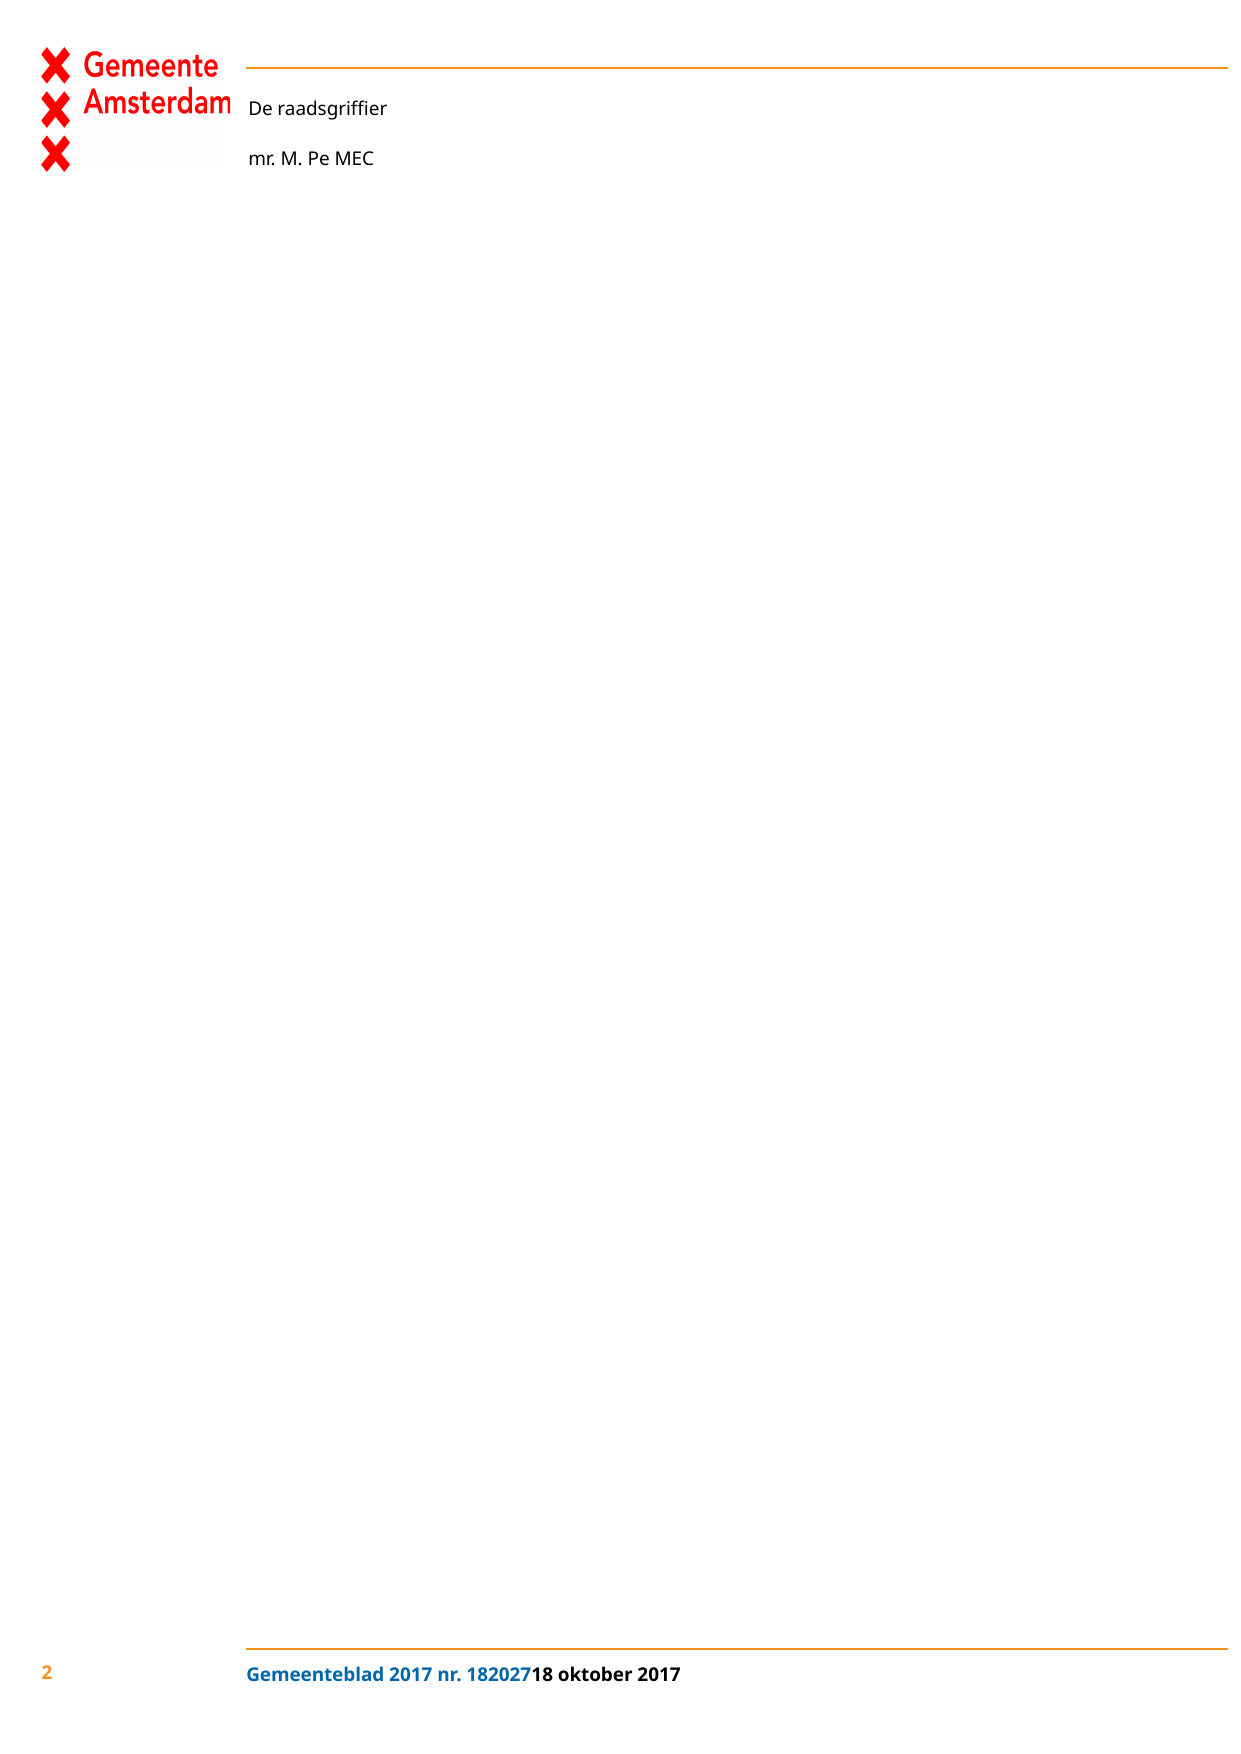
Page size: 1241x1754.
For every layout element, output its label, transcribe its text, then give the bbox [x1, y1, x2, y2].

picture [41, 47, 231, 172]
text mr. M. Pe MEC [248, 145, 1152, 171]
text De raadsgriffier [248, 95, 1152, 121]
